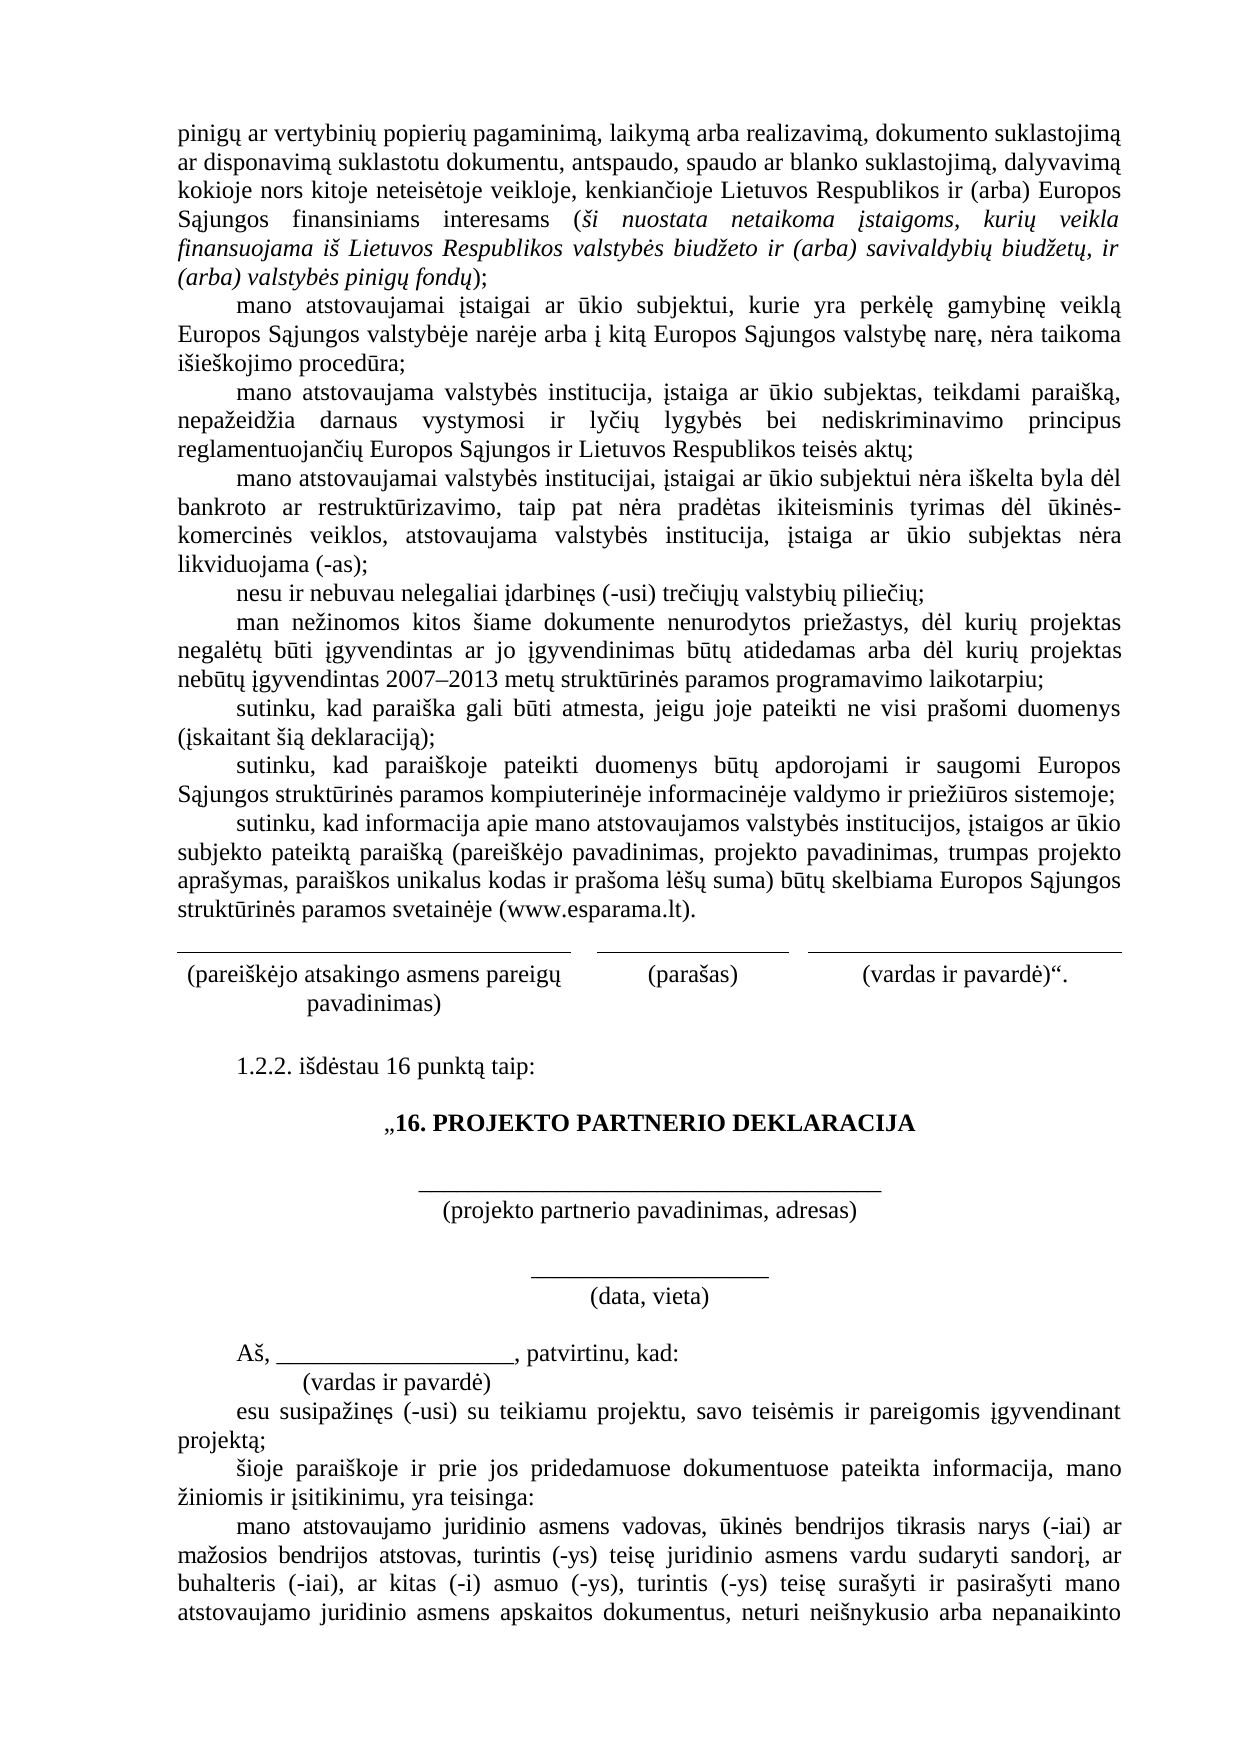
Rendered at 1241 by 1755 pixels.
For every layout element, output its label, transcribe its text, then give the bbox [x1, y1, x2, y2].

text sutinku, kad paraiškoje pateikti duomenys būtų apdorojami ir saugomi Europos Sąjungos struktūrinės paramos kompiuterinėje informacinėje valdymo ir priežiūros sistemoje; [177, 751, 1122, 808]
text (projekto partnerio pavadinimas, adresas) [177, 1195, 1122, 1223]
text (vardas ir pavardė) [177, 1367, 1122, 1396]
table_header (pareiškėjo atsakingo asmens pareigų pavadinimas) [177, 953, 571, 1022]
text man nežinomos kitos šiame dokumente nenurodytos priežastys, dėl kurių projektas negalėtų būti įgyvendintas ar jo įgyvendinimas būtų atidedamas arba dėl kurių projektas nebūtų įgyvendintas 2007–2013 metų struktūrinės paramos programavimo laikotarpiu; [177, 607, 1122, 693]
text pinigų ar vertybinių popierių pagaminimą, laikymą arba realizavimą, dokumento suklastojimą ar disponavimą suklastotu dokumentu, antspaudo, spaudo ar blanko suklastojimą, dalyvavimą kokioje nors kitoje neteisėtoje veikloje, kenkiančioje Lietuvos Respublikos ir (arba) Europos Sąjungos finansiniams interesams (ši nuostata netaikoma įstaigoms, kurių veikla finansuojama iš Lietuvos Respublikos valstybės biudžeto ir (arba) savivaldybių biudžetų, ir (arba) valstybės pinigų fondų); [177, 118, 1122, 291]
table_header (vardas ir pavardė)“. [808, 953, 1122, 1022]
text mano atstovaujama valstybės institucija, įstaiga ar ūkio subjektas, teikdami paraišką, nepažeidžia darnaus vystymosi ir lyčių lygybės bei nediskriminavimo principus reglamentuojančių Europos Sąjungos ir Lietuvos Respublikos teisės aktų; [177, 377, 1122, 463]
table_header [789, 952, 808, 1022]
text šioje paraiškoje ir prie jos pridedamuose dokumentuose pateikta informacija, mano žiniomis ir įsitikinimu, yra teisinga: [177, 1453, 1122, 1511]
text mano atstovaujamai įstaigai ar ūkio subjektui, kurie yra perkėlę gamybinę veiklą Europos Sąjungos valstybėje narėje arba į kitą Europos Sąjungos valstybę narę, nėra taikoma išieškojimo procedūra; [177, 291, 1122, 377]
text mano atstovaujamo juridinio asmens vadovas, ūkinės bendrijos tikrasis narys (-iai) ar mažosios bendrijos atstovas, turintis (-ys) teisę juridinio asmens vardu sudaryti sandorį, ar buhalteris (-iai), ar kitas (-i) asmuo (-ys), turintis (-ys) teisę surašyti ir pasirašyti mano atstovaujamo juridinio asmens apskaitos dokumentus, neturi neišnykusio arba nepanaikinto [177, 1511, 1122, 1626]
text _____________________________________ [177, 1166, 1122, 1195]
text „16. PROJEKTO PARTNERIO DEKLARACIJA [177, 1108, 1122, 1137]
table_header (parašas) [597, 953, 788, 1022]
text (data, vieta) [177, 1281, 1122, 1310]
text esu susipažinęs (-usi) su teikiamu projektu, savo teisėmis ir pareigomis įgyvendinant projektą; [177, 1396, 1122, 1453]
text sutinku, kad informacija apie mano atstovaujamos valstybės institucijos, įstaigos ar ūkio subjekto pateiktą paraišką (pareiškėjo pavadinimas, projekto pavadinimas, trumpas projekto aprašymas, paraiškos unikalus kodas ir prašoma lėšų suma) būtų skelbiama Europos Sąjungos struktūrinės paramos svetainėje (www.esparama.lt). [177, 808, 1122, 923]
text nesu ir nebuvau nelegaliai įdarbinęs (-usi) trečiųjų valstybių piliečių; [177, 578, 1122, 607]
text sutinku, kad paraiška gali būti atmesta, jeigu joje pateikti ne visi prašomi duomenys (įskaitant šią deklaraciją); [177, 693, 1122, 751]
text Aš, ___________________, patvirtinu, kad: [177, 1338, 1122, 1367]
table_header [571, 952, 597, 1022]
text mano atstovaujamai valstybės institucijai, įstaigai ar ūkio subjektui nėra iškelta byla dėl bankroto ar restruktūrizavimo, taip pat nėra pradėtas ikiteisminis tyrimas dėl ūkinės-komercinės veiklos, atstovaujama valstybės institucija, įstaiga ar ūkio subjektas nėra likviduojama (-as); [177, 463, 1122, 578]
text 1.2.2. išdėstau 16 punktą taip: [177, 1051, 1122, 1080]
text ___________________ [177, 1252, 1122, 1281]
